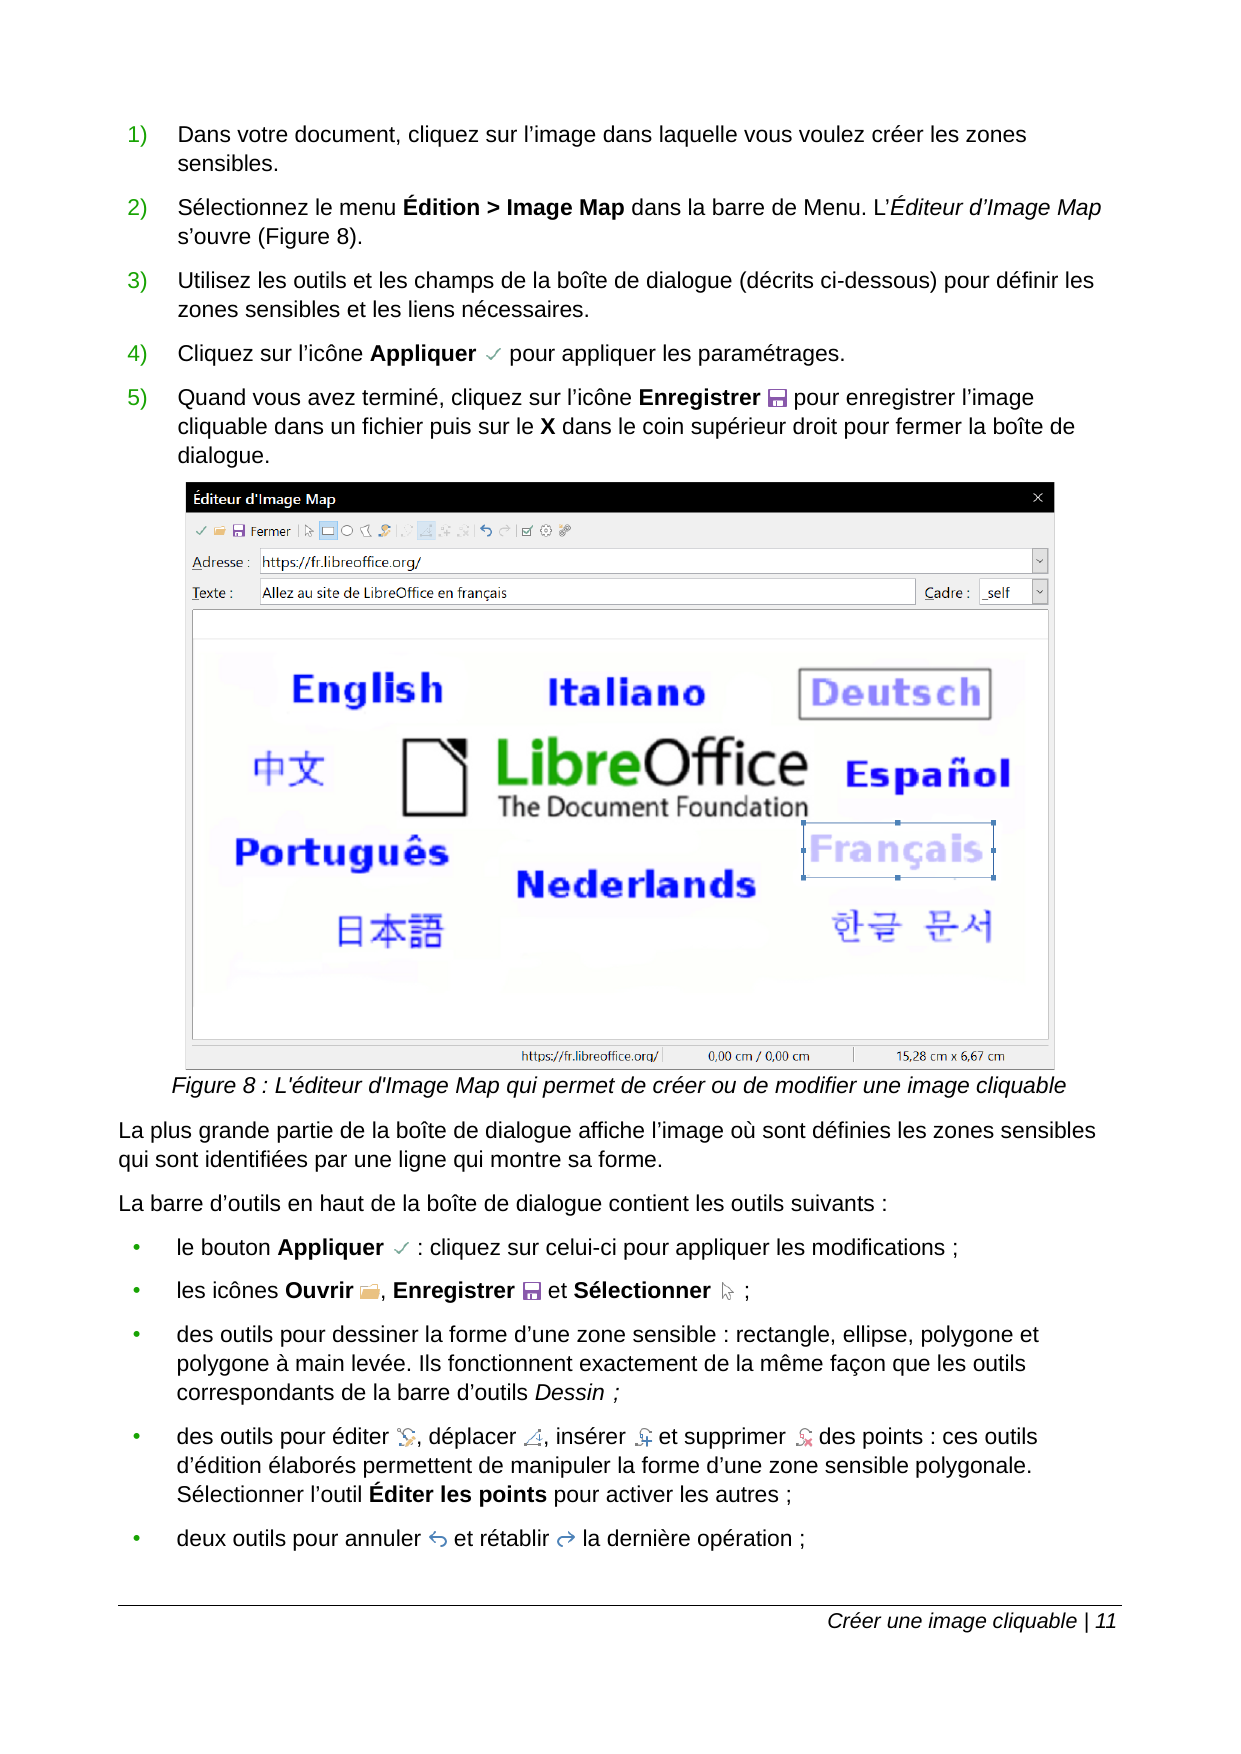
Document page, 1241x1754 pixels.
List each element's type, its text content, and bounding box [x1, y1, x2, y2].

picture [717, 1281, 738, 1301]
picture [522, 1426, 543, 1447]
text La plus grande partie de la boîte de dialogue affiche l’image où sont définies les zones sensibles qui sont identifiées par une ligne qui montre sa forme. [118, 1114, 1122, 1172]
picture [395, 1426, 416, 1447]
list Sélectionnez le menu Édition > Image Map dans la barre de Menu. L’Éditeur d’Image Map s’ouvre (Figure 8). [148, 191, 1122, 249]
picture [767, 387, 788, 408]
list Dans votre document, cliquez sur l’image dans laquelle vous voulez créer les zones sensibles. [148, 118, 1122, 176]
picture [555, 1528, 576, 1549]
list Quand vous avez terminé, cliquez sur l’icône Enregistrer pour enregistrer l’image cliquable dans un fichier puis sur le X dans le coin supérieur droit pour fermer la boîte de dialogue. [148, 381, 1122, 468]
text La barre d’outils en haut de la boîte de dialogue contient les outils suivants : [118, 1187, 1122, 1216]
list des outils pour dessiner la forme d’une zone sensible : rectangle, ellipse, polygone et polygone à main levée. Ils fonctionnent exactement de la même façon que les outils correspondants de la barre d’outils Dessin ; [133, 1318, 1122, 1406]
picture [427, 1528, 448, 1549]
list des outils pour éditer , déplacer , insérer et supprimer des points : ces outils d’édition élaborés permettent de manipuler la forme d’une zone sensible polygonale. Sélectionner l’outil Éditer les points pour activer les autres ; [133, 1420, 1122, 1508]
picture [482, 343, 503, 364]
picture [185, 482, 1055, 1070]
list Utilisez les outils et les champs de la boîte de dialogue (décrits ci-dessous) pour définir les zones sensibles et les liens nécessaires. [148, 264, 1122, 322]
list Cliquez sur l’icône Appliquer pour appliquer les paramétrages. [148, 337, 1122, 366]
picture [521, 1281, 542, 1301]
picture [359, 1281, 380, 1301]
picture [792, 1426, 813, 1447]
list le bouton Appliquer : cliquez sur celui-ci pour appliquer les modifications ; [133, 1231, 1122, 1260]
picture [632, 1426, 653, 1447]
text Figure 8 : L'éditeur d'Image Map qui permet de créer ou de modifier une image cliquable [118, 1070, 1122, 1099]
list les icônes Ouvrir , Enregistrer et Sélectionner ; [133, 1274, 1122, 1303]
list deux outils pour annuler et rétablir la dernière opération ; [133, 1522, 1122, 1551]
picture [390, 1237, 411, 1258]
